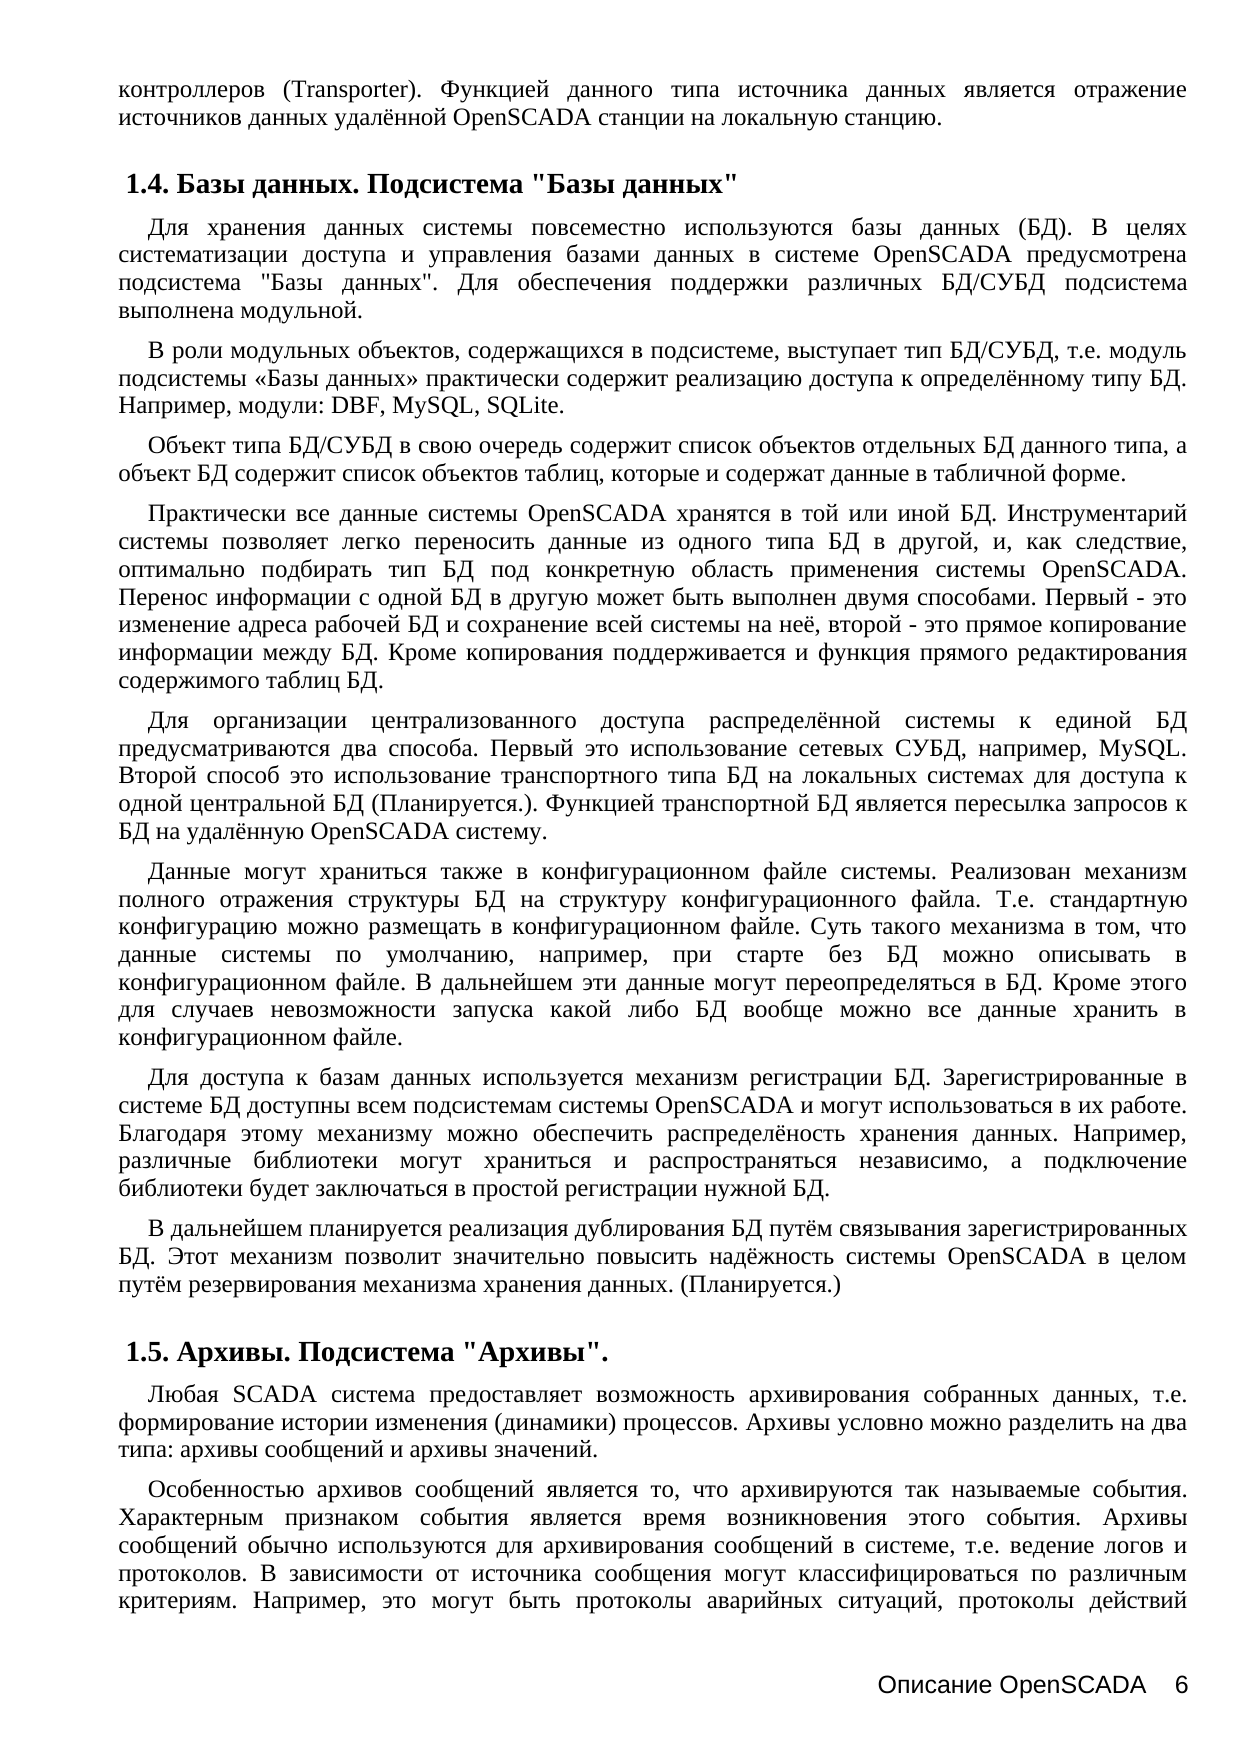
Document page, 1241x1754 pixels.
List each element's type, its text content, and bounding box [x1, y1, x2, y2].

subtitle 1.5. Архивы. Подсистема "Архивы". [118, 1335, 1188, 1367]
text В роли модульных объектов, содержащихся в подсистеме, выступает тип БД/СУБД, т.е. модуль подсистемы «Базы данных» практически содержит реализацию доступа к определённому типу БД. Например, модули: DBF, MySQL, SQLite. [118, 336, 1188, 419]
text Для хранения данных системы повсеместно используются базы данных (БД). В целях систематизации доступа и управления базами данных в системе OpenSCADA предусмотрена подсистема "Базы данных". Для обеспечения поддержки различных БД/СУБД подсистема выполнена модульной. [118, 213, 1188, 323]
text Особенностью архивов сообщений является то, что архивируются так называемые события. Характерным признаком события является время возникновения этого события. Архивы сообщений обычно используются для архивирования сообщений в системе, т.е. ведение логов и протоколов. В зависимости от источника сообщения могут классифицироваться по различным критериям. Например, это могут быть протоколы аварийных ситуаций, протоколы действий [118, 1476, 1188, 1614]
text контроллеров (Transporter). Функцией данного типа источника данных является отражение источников данных удалённой OpenSCADA станции на локальную станцию. [118, 75, 1188, 130]
text Для доступа к базам данных используется механизм регистрации БД. Зарегистрированные в системе БД доступны всем подсистемам системы OpenSCADA и могут использоваться в их работе. Благодаря этому механизму можно обеспечить распределёность хранения данных. Например, различные библиотеки могут храниться и распространяться независимо, а подключение библиотеки будет заключаться в простой регистрации нужной БД. [118, 1063, 1188, 1202]
text Практически все данные системы OpenSCADA хранятся в той или иной БД. Инструментарий системы позволяет легко переносить данные из одного типа БД в другой, и, как следствие, оптимально подбирать тип БД под конкретную область применения системы OpenSCADA. Перенос информации с одной БД в другую может быть выполнен двумя способами. Первый - это изменение адреса рабочей БД и сохранение всей системы на неё, второй - это прямое копирование информации между БД. Кроме копирования поддерживается и функция прямого редактирования содержимого таблиц БД. [118, 499, 1188, 693]
subtitle 1.4. Базы данных. Подсистема "Базы данных" [118, 168, 1188, 200]
text В дальнейшем планируется реализация дублирования БД путём связывания зарегистрированных БД. Этот механизм позволит значительно повысить надёжность системы OpenSCADA в целом путём резервирования механизма хранения данных. (Планируется.) [118, 1214, 1188, 1298]
text Любая SCADA система предоставляет возможность архивирования собранных данных, т.е. формирование истории изменения (динамики) процессов. Архивы условно можно разделить на два типа: архивы сообщений и архивы значений. [118, 1380, 1188, 1463]
text Объект типа БД/СУБД в свою очередь содержит список объектов отдельных БД данного типа, а объект БД содержит список объектов таблиц, которые и содержат данные в табличной форме. [118, 432, 1188, 487]
text Данные могут храниться также в конфигурационном файле системы. Реализован механизм полного отражения структуры БД на структуру конфигурационного файла. Т.е. стандартную конфигурацию можно размещать в конфигурационном файле. Суть такого механизма в том, что данные системы по умолчанию, например, при старте без БД можно описывать в конфигурационном файле. В дальнейшем эти данные могут переопределяться в БД. Кроме этого для случаев невозможности запуска какой либо БД вообще можно все данные хранить в конфигурационном файле. [118, 857, 1188, 1051]
text Для организации централизованного доступа распределённой системы к единой БД предусматриваются два способа. Первый это использование сетевых СУБД, например, MySQL. Второй способ это использование транспортного типа БД на локальных системах для доступа к одной центральной БД (Планируется.). Функцией транспортной БД является пересылка запросов к БД на удалённую OpenSCADA систему. [118, 706, 1188, 844]
